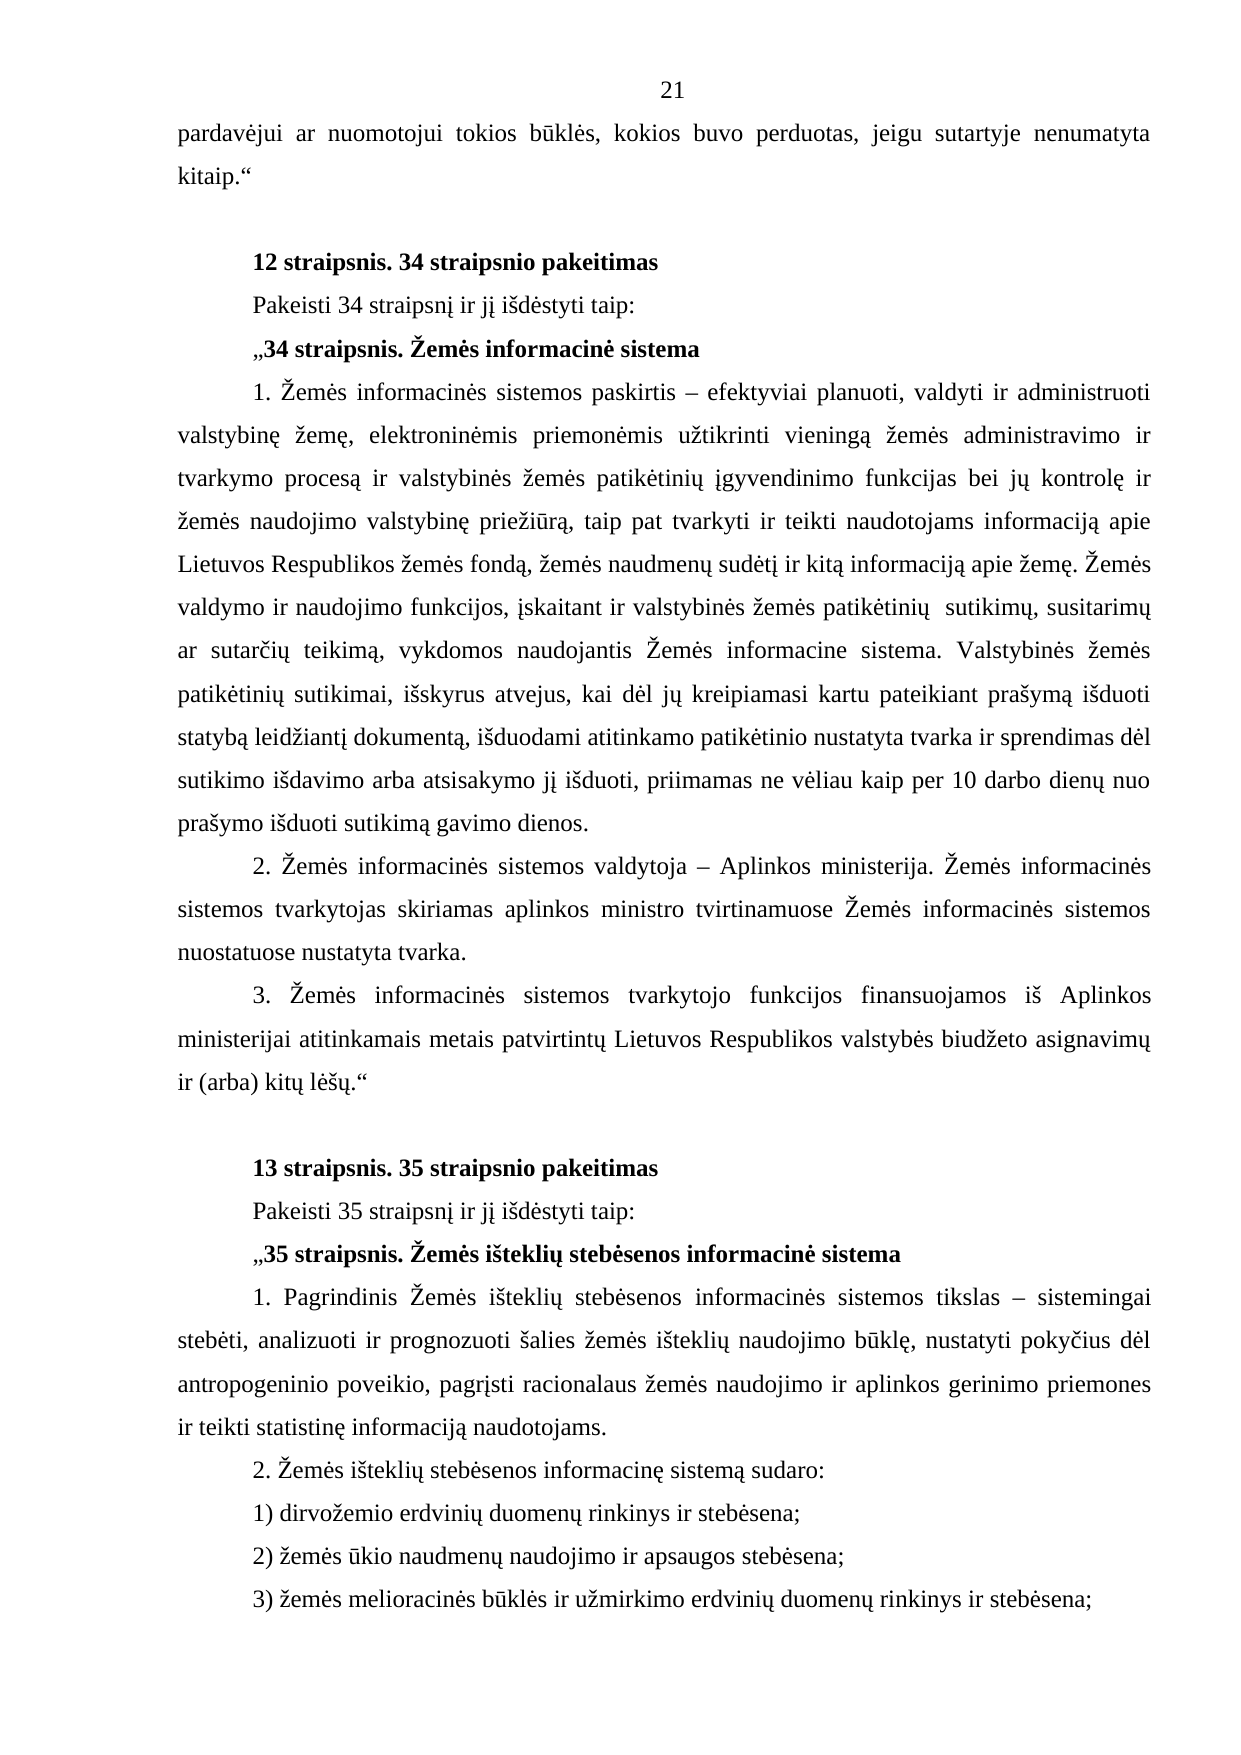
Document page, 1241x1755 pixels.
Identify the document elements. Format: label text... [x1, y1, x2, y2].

text 3) žemės melioracinės būklės ir užmirkimo erdvinių duomenų rinkinys ir stebėsena; [177, 1584, 1152, 1613]
text 1. Pagrindinis Žemės išteklių stebėsenos informacinės sistemos tikslas – sistemingai stebėti, analizuoti ir prognozuoti šalies žemės išteklių naudojimo būklę, nustatyti pokyčius dėl antropogeninio poveikio, pagrįsti racionalaus žemės naudojimo ir aplinkos gerinimo priemones ir teikti statistinę informaciją naudotojams. [177, 1282, 1152, 1441]
text 2. Žemės informacinės sistemos valdytoja – Aplinkos ministerija. Žemės informacinės sistemos tvarkytojas skiriamas aplinkos ministro tvirtinamuose Žemės informacinės sistemos nuostatuose nustatyta tvarka. [177, 851, 1152, 966]
text pardavėjui ar nuomotojui tokios būklės, kokios buvo perduotas, jeigu sutartyje nenumatyta kitaip.“ [177, 118, 1152, 190]
text 2. Žemės išteklių stebėsenos informacinę sistemą sudaro: [177, 1455, 1152, 1484]
text Pakeisti 35 straipsnį ir jį išdėstyti taip: [177, 1196, 1152, 1225]
text 12 straipsnis. 34 straipsnio pakeitimas [177, 247, 1152, 276]
text Pakeisti 34 straipsnį ir jį išdėstyti taip: [177, 291, 1152, 319]
text „34 straipsnis. Žemės informacinė sistema [177, 334, 1152, 362]
text 13 straipsnis. 35 straipsnio pakeitimas [177, 1153, 1152, 1182]
text 1. Žemės informacinės sistemos paskirtis – efektyviai planuoti, valdyti ir administruoti valstybinę žemę, elektroninėmis priemonėmis užtikrinti vieningą žemės administravimo ir tvarkymo procesą ir valstybinės žemės patikėtinių įgyvendinimo funkcijas bei jų kontrolę ir žemės naudojimo valstybinę priežiūrą, taip pat tvarkyti ir teikti naudotojams informaciją apie Lietuvos Respublikos žemės fondą, žemės naudmenų sudėtį ir kitą informaciją apie žemę. Žemės valdymo ir naudojimo funkcijos, įskaitant ir valstybinės žemės patikėtinių sutikimų, susitarimų ar sutarčių teikimą, vykdomos naudojantis Žemės informacine sistema. Valstybinės žemės patikėtinių sutikimai, išskyrus atvejus, kai dėl jų kreipiamasi kartu pateikiant prašymą išduoti statybą leidžiantį dokumentą, išduodami atitinkamo patikėtinio nustatyta tvarka ir sprendimas dėl sutikimo išdavimo arba atsisakymo jį išduoti, priimamas ne vėliau kaip per 10 darbo dienų nuo prašymo išduoti sutikimą gavimo dienos. [177, 377, 1152, 837]
text 3. Žemės informacinės sistemos tvarkytojo funkcijos finansuojamos iš Aplinkos ministerijai atitinkamais metais patvirtintų Lietuvos Respublikos valstybės biudžeto asignavimų ir (arba) kitų lėšų.“ [177, 981, 1152, 1096]
text 2) žemės ūkio naudmenų naudojimo ir apsaugos stebėsena; [177, 1541, 1152, 1570]
text „35 straipsnis. Žemės išteklių stebėsenos informacinė sistema [177, 1239, 1152, 1268]
text 1) dirvožemio erdvinių duomenų rinkinys ir stebėsena; [177, 1498, 1152, 1527]
